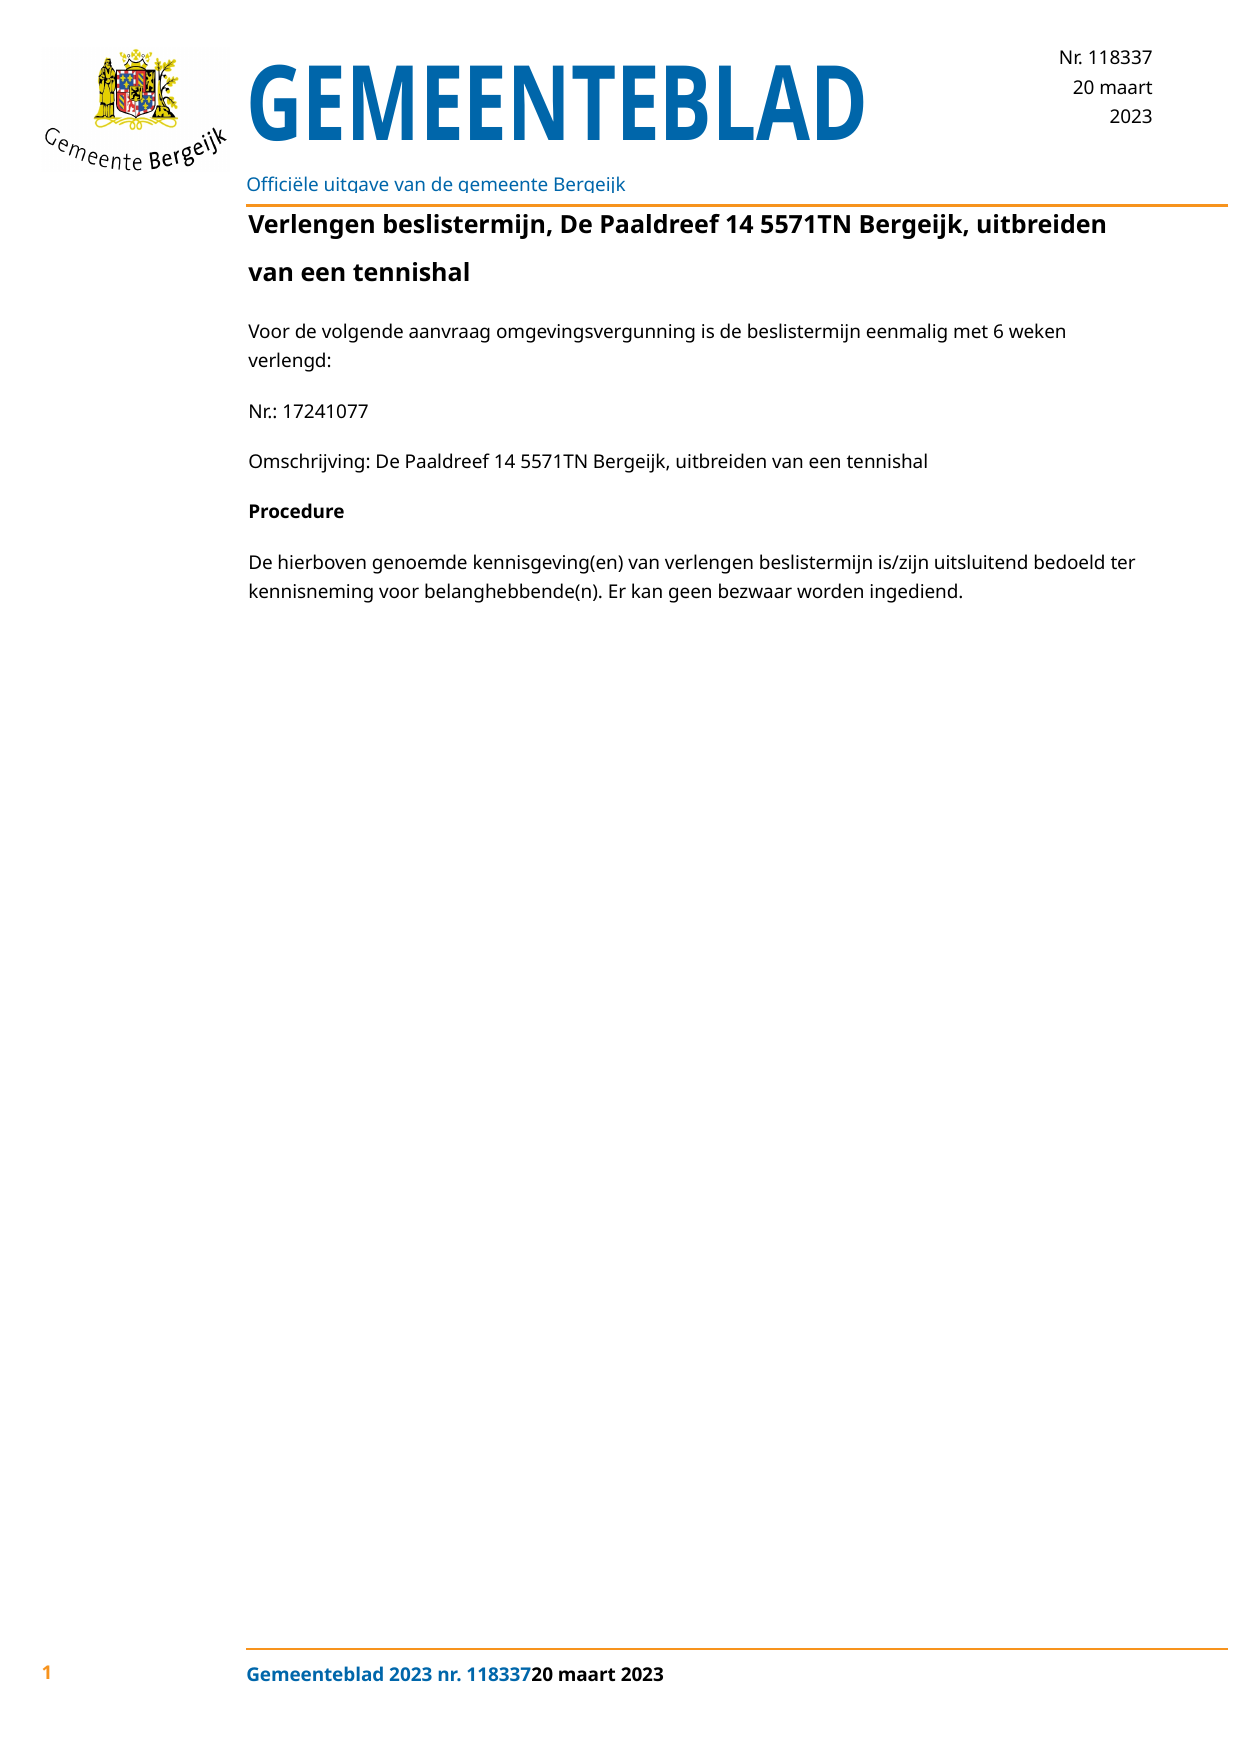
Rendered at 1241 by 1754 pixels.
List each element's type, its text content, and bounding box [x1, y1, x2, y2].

picture [41, 47, 231, 172]
text Procedure [248, 499, 1152, 524]
text De hierboven genoemde kennisgeving(en) van verlengen beslistermijn is/zijn uitsluitend bedoeld ter kennisneming voor belanghebbende(n). Er kan geen bezwaar worden ingediend. [248, 549, 1152, 604]
text Nr.: 17241077 [248, 398, 1152, 424]
text Omschrijving: De Paaldreef 14 5571TN Bergeijk, uitbreiden van een tennishal [248, 448, 1152, 474]
text Verlengen beslistermijn, De Paaldreef 14 5571TN Bergeijk, uitbreiden van een tennishal [248, 207, 1152, 288]
text Voor de volgende aanvraag omgevingsvergunning is de beslistermijn eenmalig met 6 weken verlengd: [248, 318, 1152, 373]
